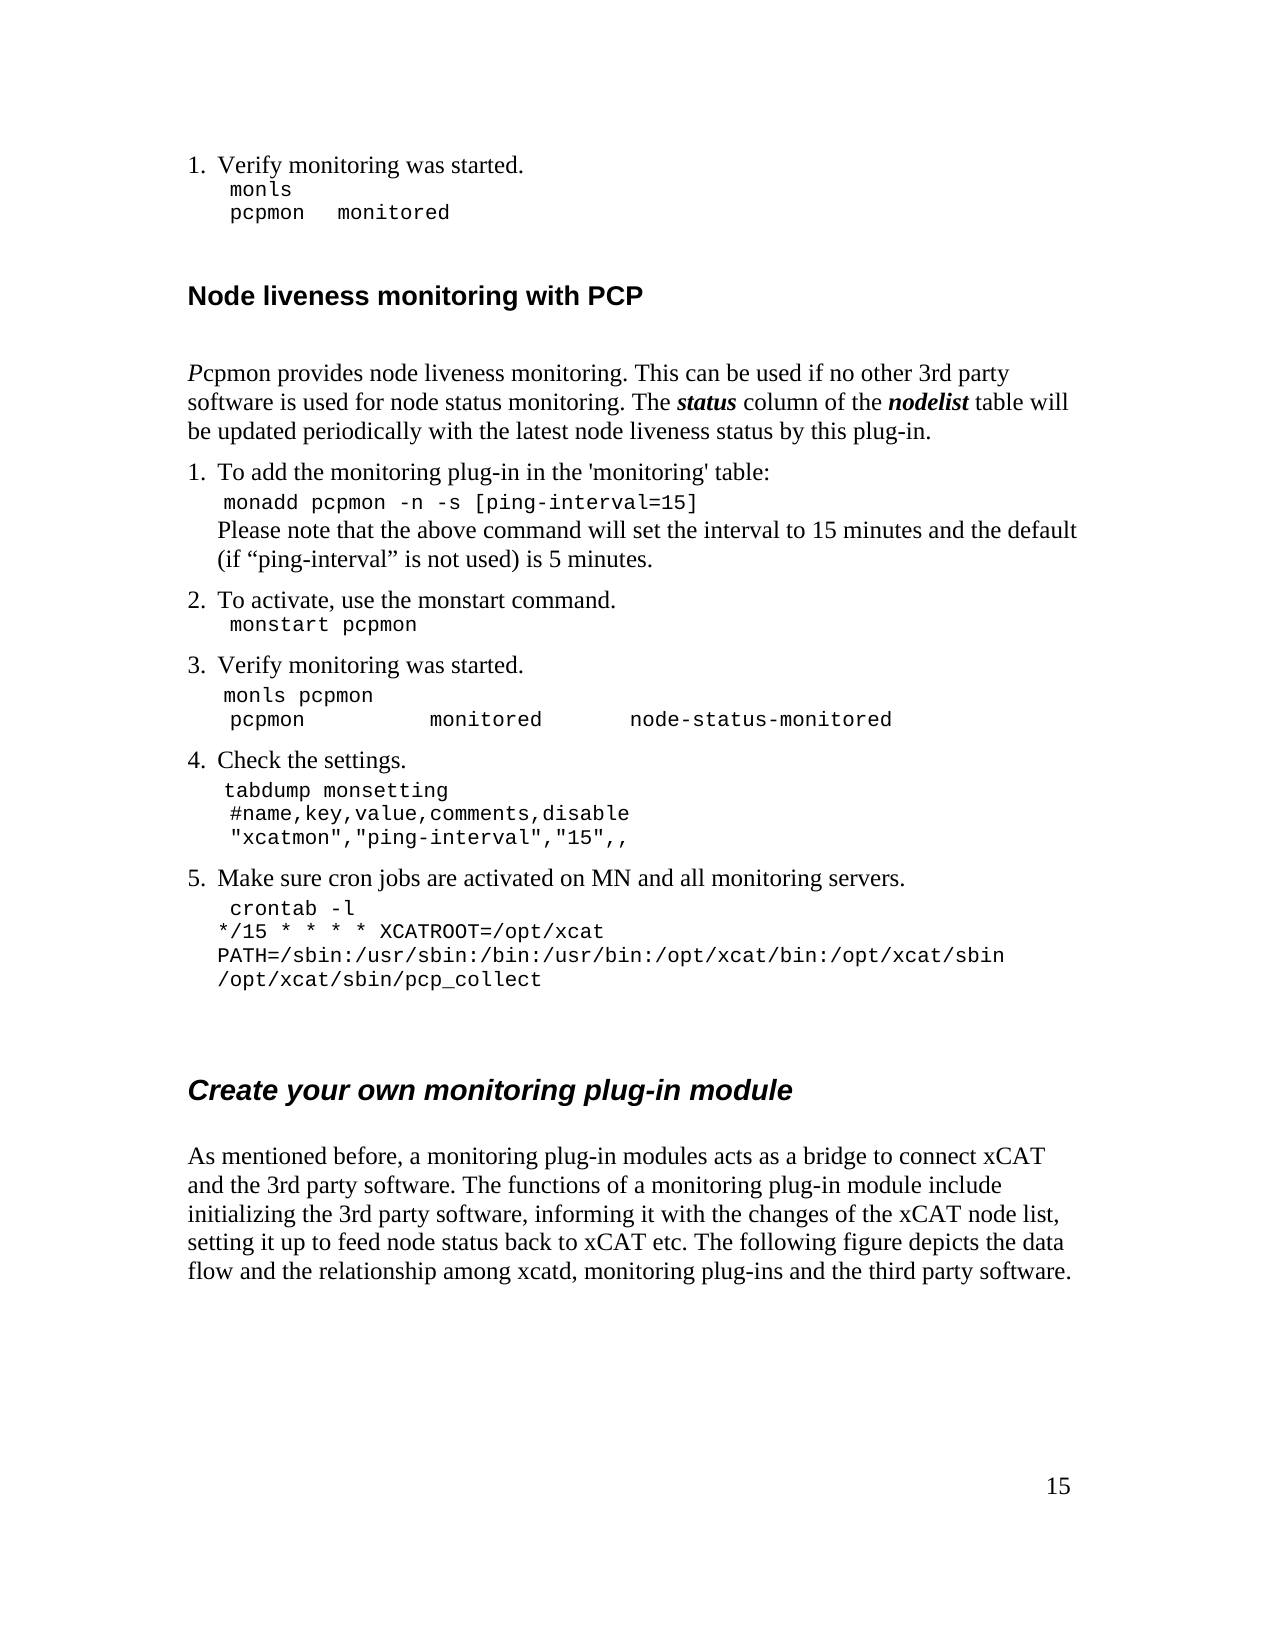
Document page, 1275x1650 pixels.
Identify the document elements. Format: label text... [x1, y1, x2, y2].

list To add the monitoring plug-in in the 'monitoring' table: monadd pcpmon -n -s [ping-interval=15] Please note that the above command will set the interval to 15 minutes and the default (if “ping-interval” is not used) is 5 minutes. [187, 457, 1087, 573]
list To activate, use the monstart command. monstart pcpmon [187, 586, 1087, 638]
subtitle Node liveness monitoring with PCP [187, 280, 1087, 311]
text Pcpmon provides node liveness monitoring. This can be used if no other 3rd party software is used for node status monitoring. The status column of the nodelist table will be updated periodically with the latest node liveness status by this plug-in. [187, 358, 1087, 445]
list Make sure cron jobs are activated on MN and all monitoring servers. crontab -l */15 * * * * XCATROOT=/opt/xcat PATH=/sbin:/usr/sbin:/bin:/usr/bin:/opt/xcat/bin:/opt/xcat/sbin /opt/xcat/sbin/pcp_collect [187, 863, 1087, 992]
list Verify monitoring was started. monls pcpmon monitored [187, 150, 1087, 255]
text As mentioned before, a monitoring plug-in modules acts as a bridge to connect xCAT and the 3rd party software. The functions of a monitoring plug-in module include initializing the 3rd party software, informing it with the changes of the xCAT node list, setting it up to feed node status back to xCAT etc. The following figure depicts the data flow and the relationship among xcatd, monitoring plug-ins and the third party software. [187, 1141, 1087, 1285]
subtitle Create your own monitoring plug-in module [187, 1073, 1087, 1106]
list Check the settings. tabdump monsetting #name,key,value,comments,disable "xcatmon","ping-interval","15",, [187, 745, 1087, 851]
list Verify monitoring was started. monls pcpmon pcpmon monitored node-status-monitored [187, 651, 1087, 732]
